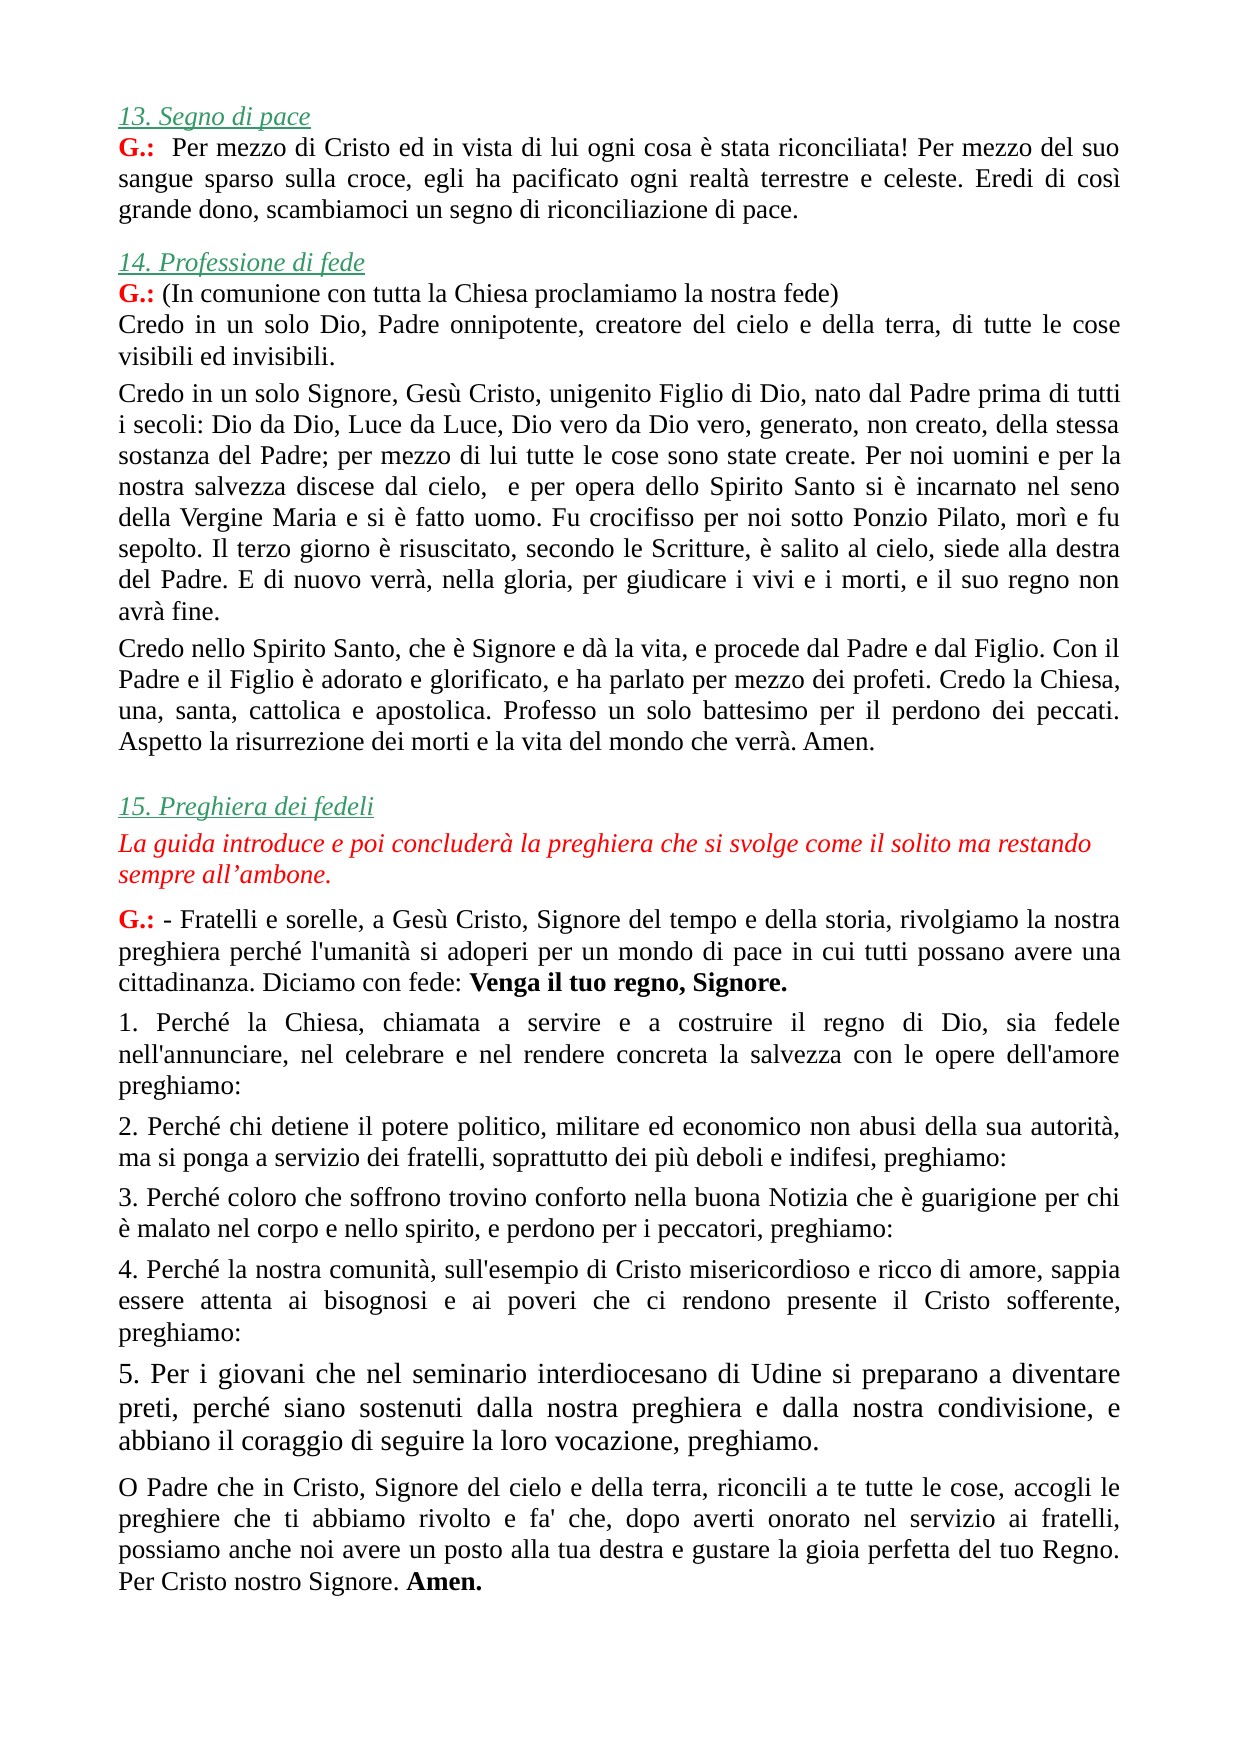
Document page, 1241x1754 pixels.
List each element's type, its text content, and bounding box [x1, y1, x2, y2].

text G.: (In comunione con tutta la Chiesa proclamiamo la nostra fede) [118, 277, 1122, 308]
text 5. Per i giovani che nel seminario interdiocesano di Udine si preparano a diventare preti, perché siano sostenuti dalla nostra preghiera e dalla nostra condivisione, e abbiano il coraggio di seguire la loro vocazione, preghiamo. [118, 1356, 1122, 1457]
text O Padre che in Cristo, Signore del cielo e della terra, riconcili a te tutte le cose, accogli le preghiere che ti abbiamo rivolto e fa' che, dopo averti onorato nel servizio ai fratelli, possiamo anche noi avere un posto alla tua destra e gustare la gioia perfetta del tuo Regno. Per Cristo nostro Signore. Amen. [118, 1471, 1122, 1596]
text Credo in un solo Dio, Padre onnipotente, creatore del cielo e della terra, di tutte le cose visibili ed invisibili. [118, 308, 1122, 371]
text 14. Professione di fede [118, 246, 1122, 277]
text Credo nello Spirito Santo, che è Signore e dà la vita, e procede dal Padre e dal Figlio. Con il Padre e il Figlio è adorato e glorificato, e ha parlato per mezzo dei profeti. Credo la Chiesa, una, santa, cattolica e apostolica. Professo un solo battesimo per il perdono dei peccati. Aspetto la risurrezione dei morti e la vita del mondo che verrà. Amen. [118, 632, 1122, 756]
text 13. Segno di pace [118, 100, 1122, 131]
text 2. Perché chi detiene il potere politico, militare ed economico non abusi della sua autorità, ma si ponga a servizio dei fratelli, soprattutto dei più deboli e indifesi, preghiamo: [118, 1109, 1122, 1172]
text 3. Perché coloro che soffrono trovino conforto nella buona Notizia che è guarigione per chi è malato nel corpo e nello spirito, e perdono per i peccatori, preghiamo: [118, 1181, 1122, 1244]
text 4. Perché la nostra comunità, sull'esempio di Cristo misericordioso e ricco di amore, sappia essere attenta ai bisognosi e ai poveri che ci rendono presente il Cristo sofferente, preghiamo: [118, 1253, 1122, 1347]
text 1. Perché la Chiesa, chiamata a servire e a costruire il regno di Dio, sia fedele nell'annunciare, nel celebrare e nel rendere concreta la salvezza con le opere dell'amore preghiamo: [118, 1007, 1122, 1100]
text G.: Per mezzo di Cristo ed in vista di lui ogni cosa è stata riconciliata! Per mezzo del suo sangue sparso sulla croce, egli ha pacificato ogni realtà terrestre e celeste. Eredi di così grande dono, scambiamoci un segno di riconciliazione di pace. [118, 131, 1122, 224]
text La guida introduce e poi concluderà la preghiera che si svolge come il solito ma restando sempre all’ambone. [118, 827, 1122, 889]
text 15. Preghiera dei fedeli [118, 790, 1122, 821]
text Credo in un solo Signore, Gesù Cristo, unigenito Figlio di Dio, nato dal Padre prima di tutti i secoli: Dio da Dio, Luce da Luce, Dio vero da Dio vero, generato, non creato, della stessa sostanza del Padre; per mezzo di lui tutte le cose sono state create. Per noi uomini e per la nostra salvezza discese dal cielo, e per opera dello Spirito Santo si è incarnato nel seno della Vergine Maria e si è fatto uomo. Fu crocifisso per noi sotto Ponzio Pilato, morì e fu sepolto. Il terzo giorno è risuscitato, secondo le Scritture, è salito al cielo, siede alla destra del Padre. E di nuovo verrà, nella gloria, per giudicare i vivi e i morti, e il suo regno non avrà fine. [118, 377, 1122, 626]
text G.: - Fratelli e sorelle, a Gesù Cristo, Signore del tempo e della storia, rivolgiamo la nostra preghiera perché l'umanità si adoperi per un mondo di pace in cui tutti possano avere una cittadinanza. Diciamo con fede: Venga il tuo regno, Signore. [118, 903, 1122, 997]
